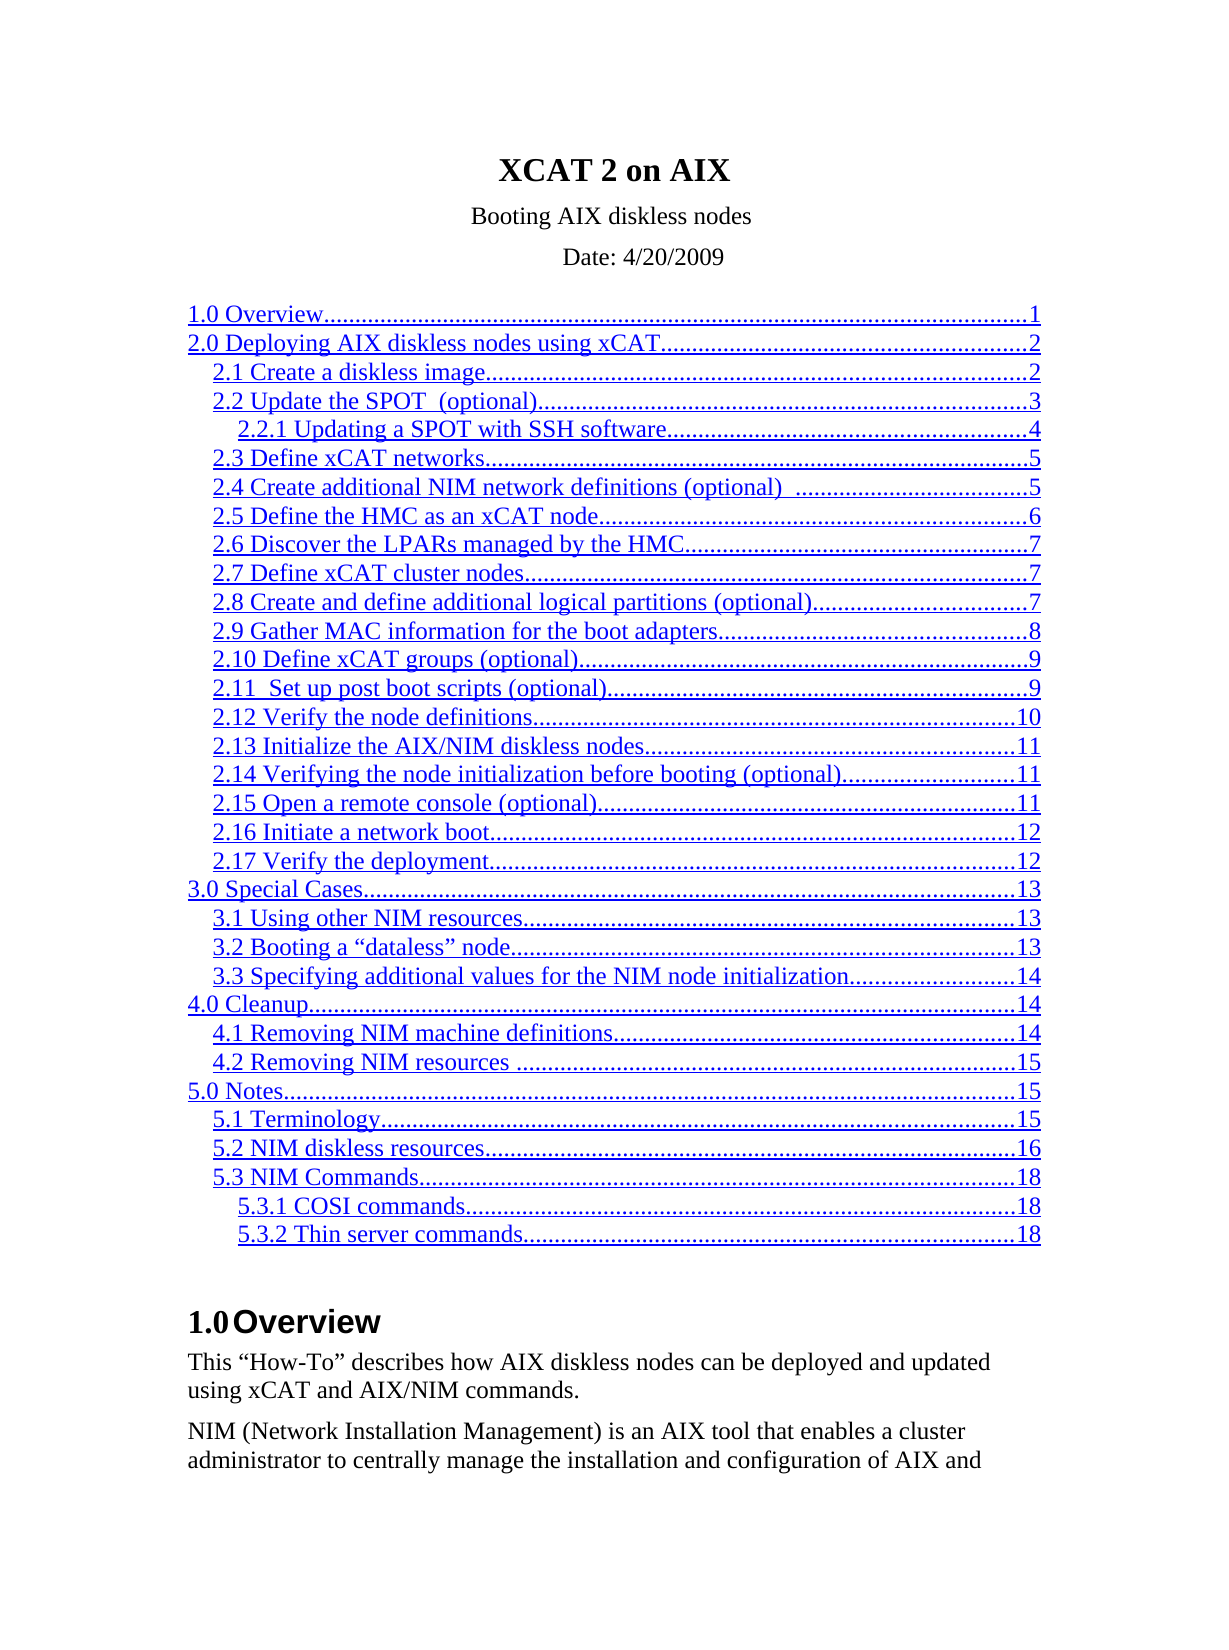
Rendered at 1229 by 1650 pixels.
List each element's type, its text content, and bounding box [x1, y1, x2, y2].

text 2.17 Verify the deployment 12 [212, 846, 1041, 871]
text 5.0 Notes 15 [187, 1076, 1041, 1101]
text 5.1 Terminology 15 [212, 1104, 1041, 1129]
text 2.5 Define the HMC as an xCAT node 6 [212, 501, 1041, 526]
text 2.7 Define xCAT cluster nodes 7 [212, 558, 1041, 583]
text 2.4 Create additional NIM network definitions (optional) 5 [212, 472, 1041, 497]
text 5.3.2 Thin server commands 18 [237, 1219, 1041, 1244]
text 2.0 Deploying AIX diskless nodes using xCAT 2 [187, 328, 1041, 353]
text 2.13 Initialize the AIX/NIM diskless nodes 11 [212, 731, 1041, 756]
text 3.1 Using other NIM resources. 13 [212, 903, 1041, 928]
text 2.11 Set up post boot scripts (optional) 9 [212, 673, 1041, 698]
text 2.12 Verify the node definitions 10 [212, 702, 1041, 727]
text 2.2.1 Updating a SPOT with SSH software 4 [237, 414, 1041, 439]
text Date: 4/20/2009 [562, 242, 1041, 271]
text 2.14 Verifying the node initialization before booting (optional) 11 [212, 759, 1041, 784]
text 2.2 Update the SPOT (optional) 3 [212, 386, 1041, 411]
text 3.0 Special Cases 13 [187, 874, 1041, 899]
text This “How-To” describes how AIX diskless nodes can be deployed and updated using xCAT and AIX/NIM commands. [187, 1347, 1041, 1404]
text 4.1 Removing NIM machine definitions 14 [212, 1018, 1041, 1043]
text 2.16 Initiate a network boot 12 [212, 817, 1041, 842]
text 2.10 Define xCAT groups (optional) 9 [212, 644, 1041, 669]
text NIM (Network Installation Management) is an AIX tool that enables a cluster administrator to centrally manage the installation and configuration of AIX and [187, 1416, 1041, 1474]
text 4.2 Removing NIM resources 15 [212, 1047, 1041, 1072]
text 5.3.1 COSI commands 18 [237, 1191, 1041, 1216]
text 2.3 Define xCAT networks 5 [212, 443, 1041, 468]
subtitle Overview [187, 1302, 1041, 1341]
text 2.6 Discover the LPARs managed by the HMC 7 [212, 529, 1041, 554]
text 4.0 Cleanup 14 [187, 989, 1041, 1014]
text 5.3 NIM Commands 18 [212, 1162, 1041, 1187]
text 2.15 Open a remote console (optional) 11 [212, 788, 1041, 813]
text 2.9 Gather MAC information for the boot adapters. 8 [212, 616, 1041, 641]
text 1.0 Overview 1 [187, 299, 1041, 324]
text 5.2 NIM diskless resources 16 [212, 1133, 1041, 1158]
text 2.1 Create a diskless image 2 [212, 357, 1041, 382]
text 3.3 Specifying additional values for the NIM node initialization. 14 [212, 961, 1041, 986]
text Booting AIX diskless nodes [187, 201, 1041, 229]
text XCAT 2 on AIX [187, 150, 1041, 188]
text 3.2 Booting a “dataless” node. 13 [212, 932, 1041, 957]
text 2.8 Create and define additional logical partitions (optional) 7 [212, 587, 1041, 612]
